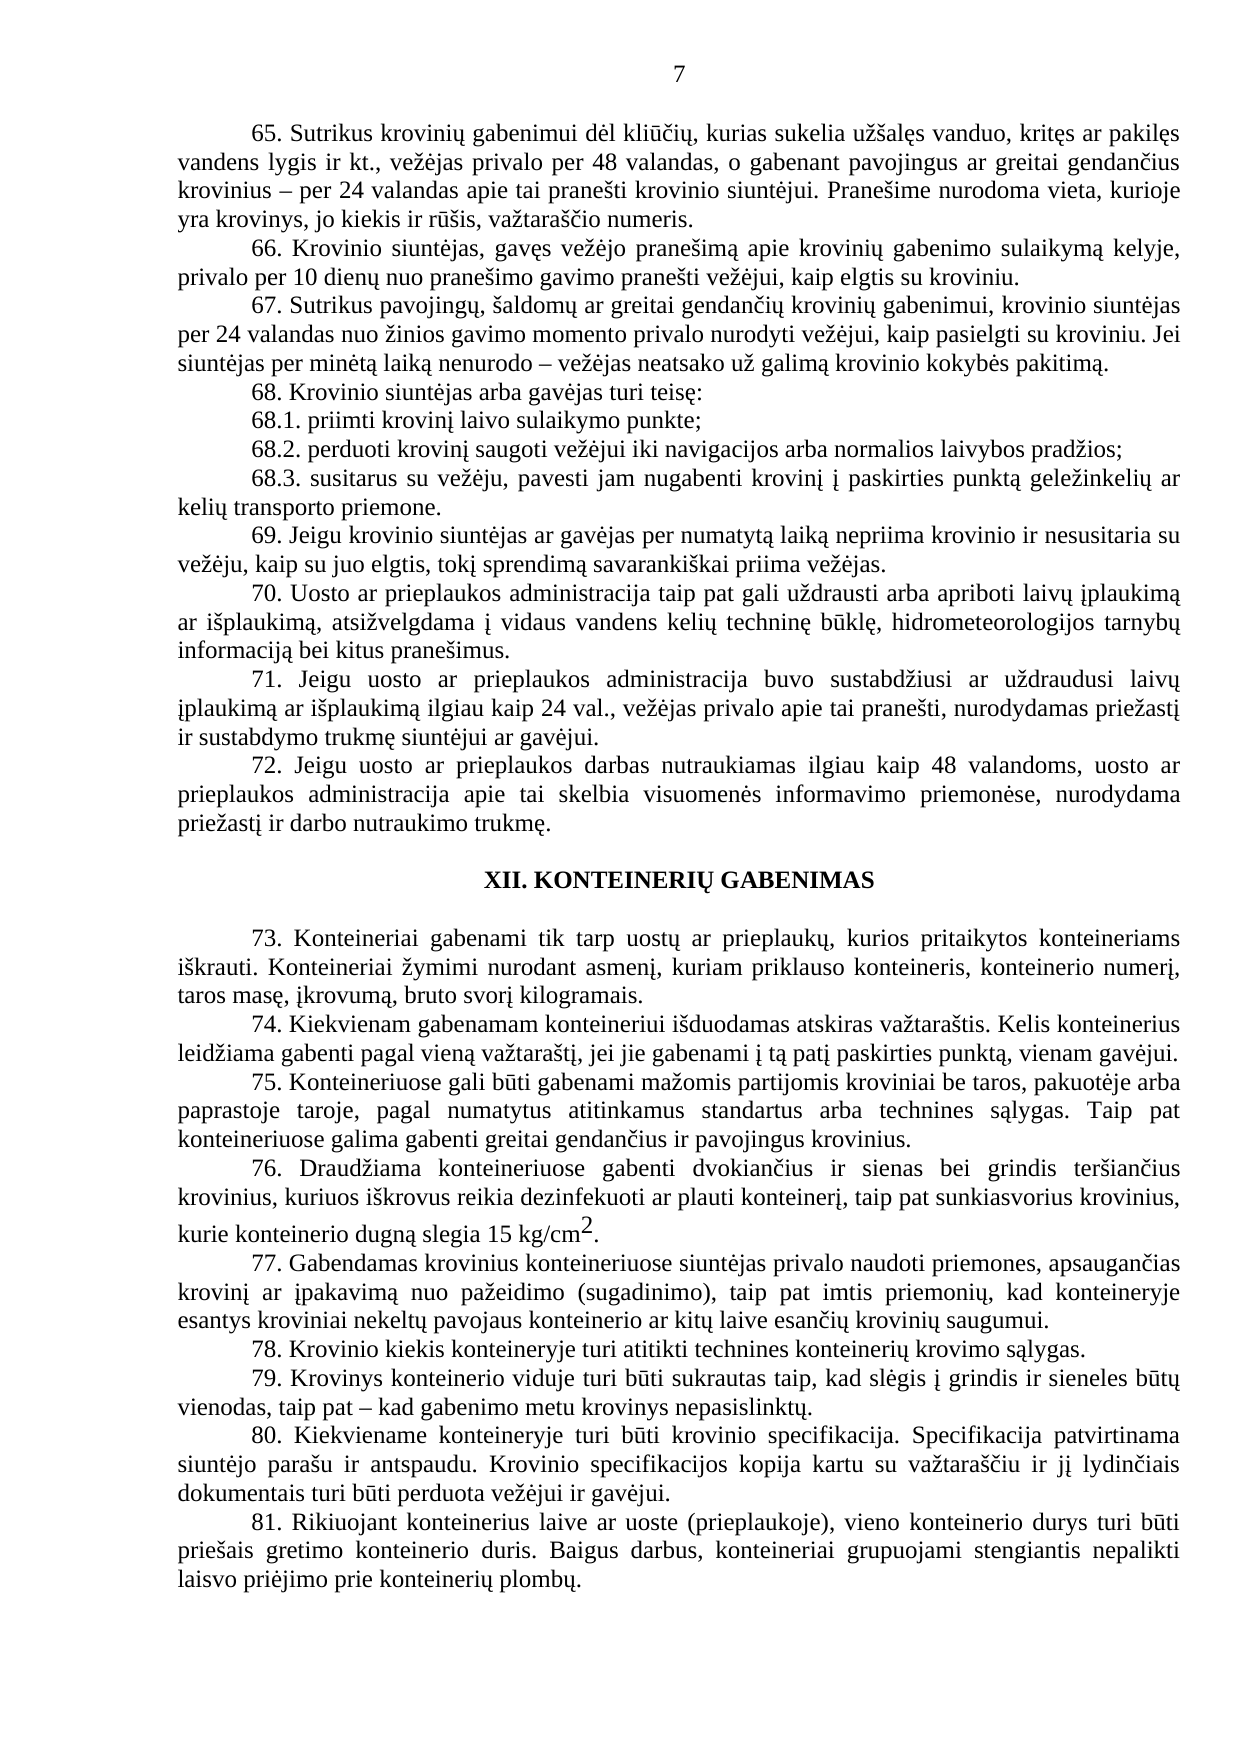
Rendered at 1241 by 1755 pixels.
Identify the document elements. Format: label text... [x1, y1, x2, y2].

text 73. Konteineriai gabenami tik tarp uostų ar prieplaukų, kurios pritaikytos konteineriams iškrauti. Konteineriai žymimi nurodant asmenį, kuriam priklauso konteineris, konteinerio numerį, taros masę, įkrovumą, bruto svorį kilogramais. [177, 923, 1181, 1009]
text 78. Krovinio kiekis konteineryje turi atitikti technines konteinerių krovimo sąlygas. [177, 1334, 1181, 1363]
text 79. Krovinys konteinerio viduje turi būti sukrautas taip, kad slėgis į grindis ir sieneles būtų vienodas, taip pat – kad gabenimo metu krovinys nepasislinktų. [177, 1363, 1181, 1420]
text 68. Krovinio siuntėjas arba gavėjas turi teisę: [177, 377, 1181, 406]
text 72. Jeigu uosto ar prieplaukos darbas nutraukiamas ilgiau kaip 48 valandoms, uosto ar prieplaukos administracija apie tai skelbia visuomenės informavimo priemonėse, nurodydama priežastį ir darbo nutraukimo trukmę. [177, 751, 1181, 837]
text 75. Konteineriuose gali būti gabenami mažomis partijomis kroviniai be taros, pakuotėje arba paprastoje taroje, pagal numatytus atitinkamus standartus arba technines sąlygas. Taip pat konteineriuose galima gabenti greitai gendančius ir pavojingus krovinius. [177, 1067, 1181, 1153]
text 74. Kiekvienam gabenamam konteineriui išduodamas atskiras važtaraštis. Kelis konteinerius leidžiama gabenti pagal vieną važtaraštį, jei jie gabenami į tą patį paskirties punktą, vienam gavėjui. [177, 1009, 1181, 1067]
text 76. Draudžiama konteineriuose gabenti dvokiančius ir sienas bei grindis teršiančius krovinius, kuriuos iškrovus reikia dezinfekuoti ar plauti konteinerį, taip pat sunkiasvorius krovinius, kurie konteinerio dugną slegia 15 kg/cm2. [177, 1153, 1181, 1248]
text 66. Krovinio siuntėjas, gavęs vežėjo pranešimą apie krovinių gabenimo sulaikymą kelyje, privalo per 10 dienų nuo pranešimo gavimo pranešti vežėjui, kaip elgtis su kroviniu. [177, 233, 1181, 291]
text 80. Kiekviename konteineryje turi būti krovinio specifikacija. Specifikacija patvirtinama siuntėjo parašu ir antspaudu. Krovinio specifikacijos kopija kartu su važtaraščiu ir jį lydinčiais dokumentais turi būti perduota vežėjui ir gavėjui. [177, 1420, 1181, 1507]
text 68.2. perduoti krovinį saugoti vežėjui iki navigacijos arba normalios laivybos pradžios; [177, 434, 1181, 463]
text 81. Rikiuojant konteinerius laive ar uoste (prieplaukoje), vieno konteinerio durys turi būti priešais gretimo konteinerio duris. Baigus darbus, konteineriai grupuojami stengiantis nepalikti laisvo priėjimo prie konteinerių plombų. [177, 1507, 1181, 1593]
text 77. Gabendamas krovinius konteineriuose siuntėjas privalo naudoti priemones, apsaugančias krovinį ar įpakavimą nuo pažeidimo (sugadinimo), taip pat imtis priemonių, kad konteineryje esantys kroviniai nekeltų pavojaus konteinerio ar kitų laive esančių krovinių saugumui. [177, 1248, 1181, 1334]
text 65. Sutrikus krovinių gabenimui dėl kliūčių, kurias sukelia užšalęs vanduo, kritęs ar pakilęs vandens lygis ir kt., vežėjas privalo per 48 valandas, o gabenant pavojingus ar greitai gendančius krovinius – per 24 valandas apie tai pranešti krovinio siuntėjui. Pranešime nurodoma vieta, kurioje yra krovinys, jo kiekis ir rūšis, važtaraščio numeris. [177, 118, 1181, 233]
text 67. Sutrikus pavojingų, šaldomų ar greitai gendančių krovinių gabenimui, krovinio siuntėjas per 24 valandas nuo žinios gavimo momento privalo nurodyti vežėjui, kaip pasielgti su kroviniu. Jei siuntėjas per minėtą laiką nenurodo – vežėjas neatsako už galimą krovinio kokybės pakitimą. [177, 291, 1181, 377]
text 71. Jeigu uosto ar prieplaukos administracija buvo sustabdžiusi ar uždraudusi laivų įplaukimą ar išplaukimą ilgiau kaip 24 val., vežėjas privalo apie tai pranešti, nurodydamas priežastį ir sustabdymo trukmę siuntėjui ar gavėjui. [177, 664, 1181, 751]
text 68.1. priimti krovinį laivo sulaikymo punkte; [177, 406, 1181, 434]
text 70. Uosto ar prieplaukos administracija taip pat gali uždrausti arba apriboti laivų įplaukimą ar išplaukimą, atsižvelgdama į vidaus vandens kelių techninę būklę, hidrometeorologijos tarnybų informaciją bei kitus pranešimus. [177, 578, 1181, 664]
text 68.3. susitarus su vežėju, pavesti jam nugabenti krovinį į paskirties punktą geležinkelių ar kelių transporto priemone. [177, 463, 1181, 521]
text 69. Jeigu krovinio siuntėjas ar gavėjas per numatytą laiką nepriima krovinio ir nesusitaria su vežėju, kaip su juo elgtis, tokį sprendimą savarankiškai priima vežėjas. [177, 521, 1181, 578]
text XII. KONTEINERIŲ GABENIMAS [177, 866, 1181, 894]
